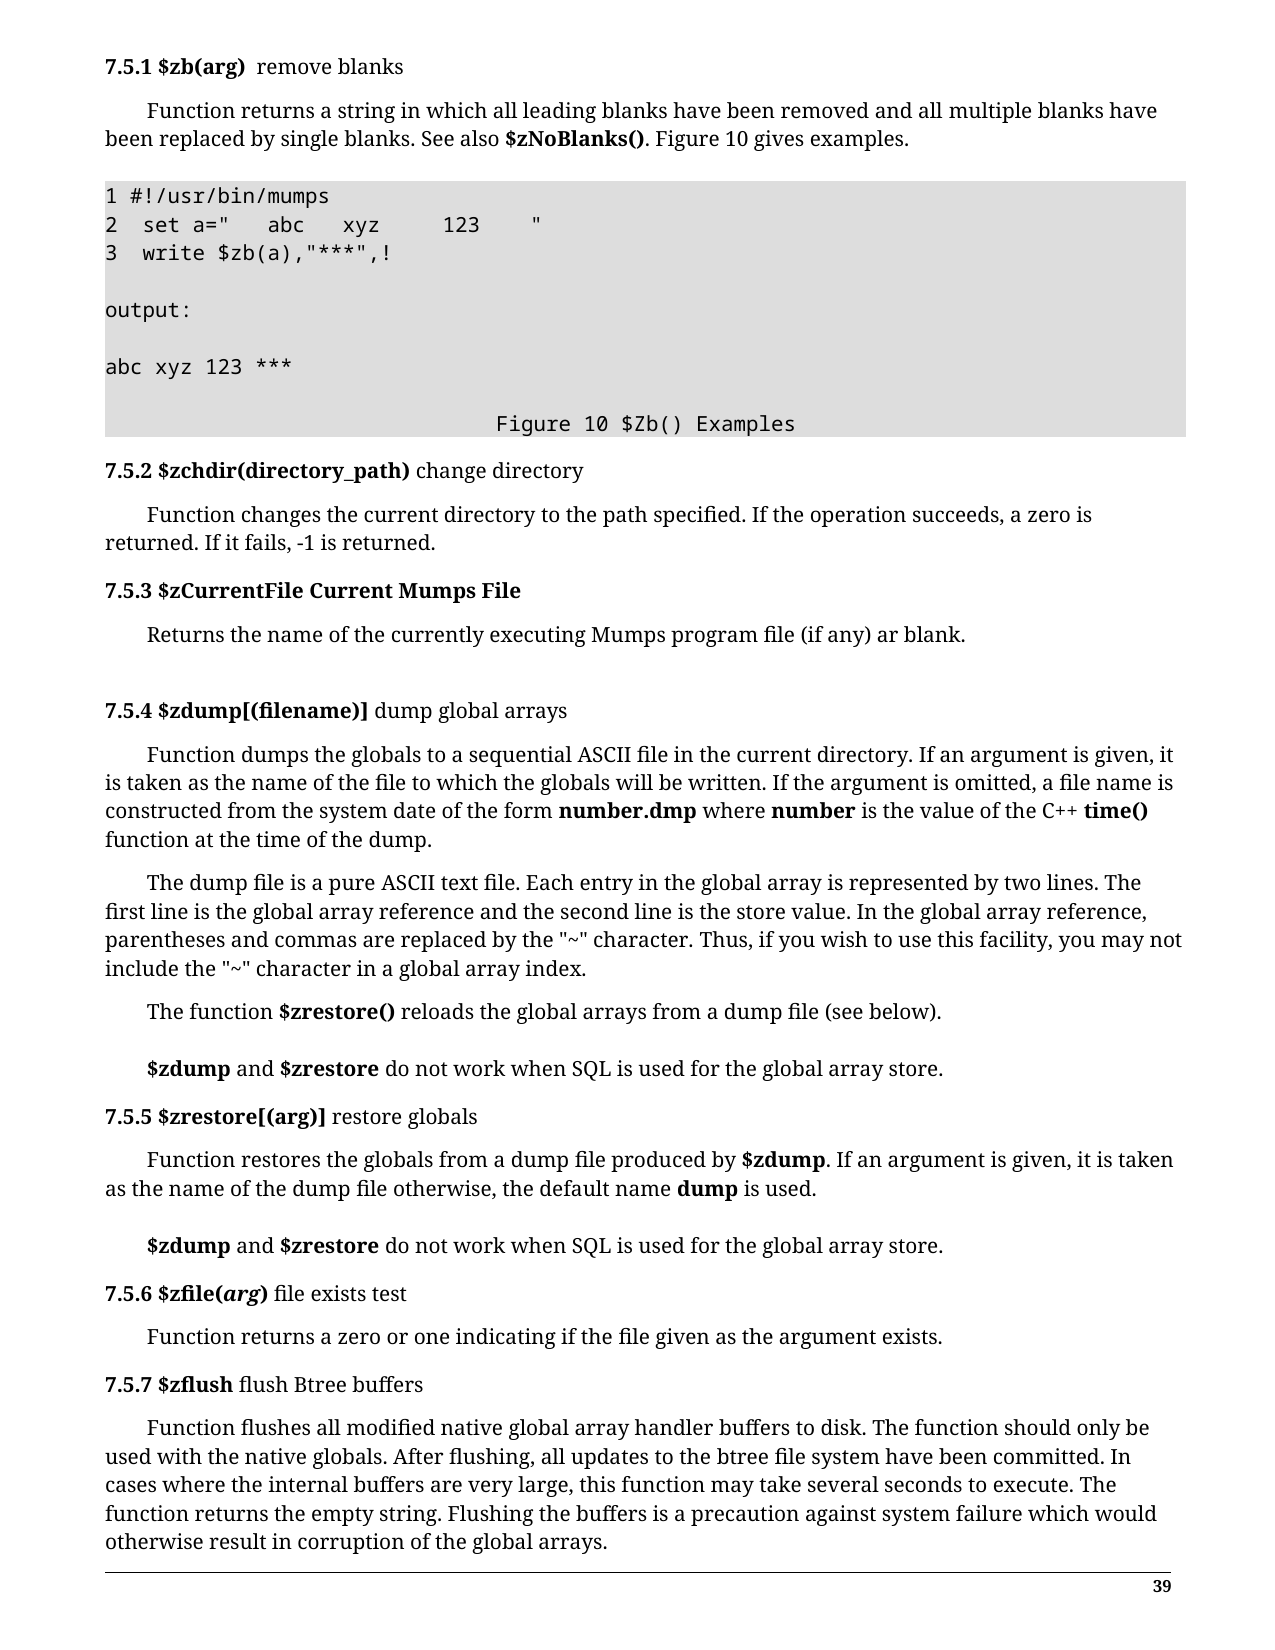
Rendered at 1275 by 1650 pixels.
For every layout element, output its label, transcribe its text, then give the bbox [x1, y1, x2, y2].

subtitle $zfile(arg) file exists test [105, 1279, 1186, 1307]
subtitle $zCurrentFile Current Mumps File [105, 576, 1186, 605]
text Function returns a string in which all leading blanks have been removed and all multiple blanks have been replaced by single blanks. See also $zNoBlanks(). Figure 10 gives examples. [105, 96, 1171, 153]
text Function flushes all modified native global array handler buffers to disk. The function should only be used with the native globals. After flushing, all updates to the btree file system have been committed. In cases where the internal buffers are very large, this function may take several seconds to execute. The function returns the empty string. Flushing the buffers is a precaution against system failure which would otherwise result in corruption of the global arrays. [105, 1413, 1186, 1556]
text $zdump and $zrestore do not work when SQL is used for the global array store. [105, 1231, 1186, 1259]
subtitle $zb(arg) remove blanks [105, 52, 1186, 81]
text Function dumps the globals to a sequential ASCII file in the current directory. If an argument is given, it is taken as the name of the file to which the globals will be written. If the argument is omitted, a file name is constructed from the system date of the form number.dmp where number is the value of the C++ time() function at the time of the dump. [105, 740, 1186, 853]
list #!/usr/bin/mumps [105, 181, 1186, 210]
subtitle $zdump[(filename)] dump global arrays [105, 696, 1186, 725]
text Function changes the current directory to the path specified. If the operation succeeds, a zero is returned. If it fails, -1 is returned. [105, 500, 1186, 557]
text The function $zrestore() reloads the global arrays from a dump file (see below). [105, 997, 1186, 1026]
subtitle $zrestore[(arg)] restore globals [105, 1102, 1186, 1130]
list set a=" abc xyz 123 " [105, 210, 1186, 238]
text $zdump and $zrestore do not work when SQL is used for the global array store. [105, 1054, 1186, 1082]
text The dump file is a pure ASCII text file. Each entry in the global array is represented by two lines. The first line is the global array reference and the second line is the store value. In the global array reference, parentheses and commas are replaced by the "~" character. Thus, if you wish to use this facility, you may not include the "~" character in a global array index. [105, 868, 1186, 982]
text output: [105, 295, 1186, 323]
list write $zb(a),"***",! [105, 238, 1186, 267]
subtitle $zflush flush Btree buffers [105, 1370, 1186, 1398]
subtitle $zchdir(directory_path) change directory [105, 457, 1186, 485]
text Returns the name of the currently executing Mumps program file (if any) ar blank. [105, 620, 1171, 648]
text abc xyz 123 *** [105, 352, 1186, 380]
text Figure 10 $Zb() Examples [105, 409, 1186, 437]
text Function returns a zero or one indicating if the file given as the argument exists. [105, 1322, 1186, 1351]
text Function restores the globals from a dump file produced by $zdump. If an argument is given, it is taken as the name of the dump file otherwise, the default name dump is used. [105, 1145, 1186, 1202]
